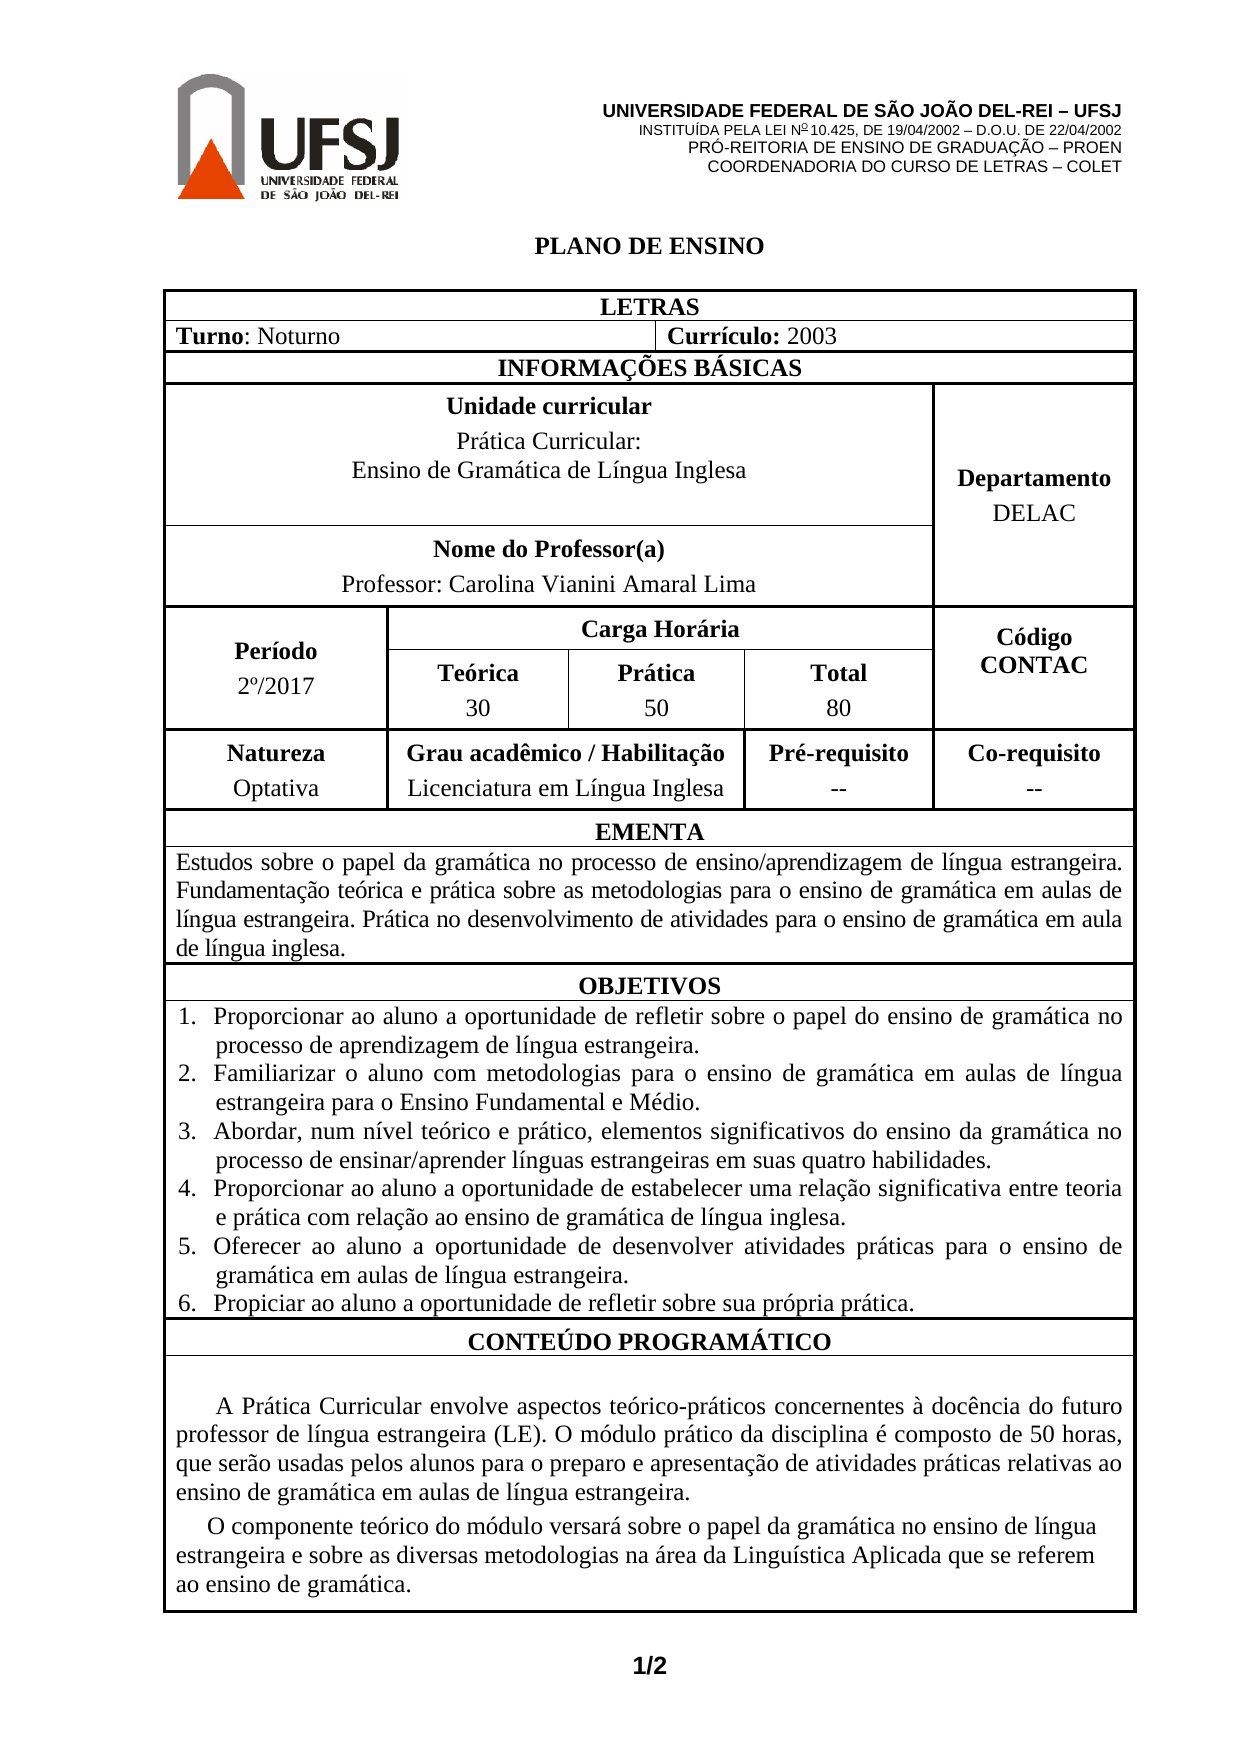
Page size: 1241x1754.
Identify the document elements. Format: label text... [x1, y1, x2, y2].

table_cell CONTEÚDO PROGRAMÁTICO [166, 1320, 1133, 1355]
table_cell Pré-requisito -- [746, 731, 932, 808]
table_cell A Prática Curricular envolve aspectos teórico-práticos concernentes à docência do futuro professor de língua estrangeira (LE). O módulo prático da disciplina é composto de 50 horas, que serão usadas pelos alunos para o preparo e apresentação de atividades práticas relativas ao ensino de gramática em aulas de língua estrangeira. O componente teórico do módulo versará sobre o papel da gramática no ensino de língua estrangeira e sobre as diversas metodologias na área da Linguística Aplicada que se referem ao ensino de gramática. [166, 1356, 1133, 1610]
table_cell Total 80 [745, 650, 932, 728]
table_cell Unidade curricular Prática Curricular: Ensino de Gramática de Língua Inglesa [166, 385, 932, 525]
table_cell Estudos sobre o papel da gramática no processo de ensino/aprendizagem de língua estrangeira. Fundamentação teórica e prática sobre as metodologias para o ensino de gramática em aulas de língua estrangeira. Prática no desenvolvimento de atividades para o ensino de gramática em aula de língua inglesa. [166, 847, 1133, 962]
table_cell Período 2º/2017 [166, 608, 386, 728]
table_cell Grau acadêmico / Habilitação Licenciatura em Língua Inglesa [389, 731, 743, 808]
table_cell Proporcionar ao aluno a oportunidade de refletir sobre o papel do ensino de gramática no processo de aprendizagem de língua estrangeira. Familiarizar o aluno com metodologias para o ensino de gramática em aulas de língua estrangeira para o Ensino Fundamental e Médio. Abordar, num nível teórico e prático, elementos significativos do ensino da gramática no processo de ensinar/aprender línguas estrangeiras em suas quatro habilidades. Proporcionar ao aluno a oportunidade de estabelecer uma relação significativa entre teoria e prática com relação ao ensino de gramática de língua inglesa. Oferecer ao aluno a oportunidade de desenvolver atividades práticas para o ensino de gramática em aulas de língua estrangeira. Propiciar ao aluno a oportunidade de refletir sobre sua própria prática. [166, 1001, 1133, 1317]
picture [177, 73, 403, 202]
table_cell Natureza Optativa [166, 731, 386, 808]
table_cell Currículo: 2003 [656, 321, 1133, 350]
table_cell EMENTA [166, 811, 1133, 846]
table_cell INFORMAÇÕES BÁSICAS [166, 353, 1133, 382]
text PLANO DE ENSINO [177, 231, 1122, 260]
table_cell Prática 50 [569, 650, 744, 728]
table_header LETRAS [166, 292, 1133, 320]
table_cell Departamento DELAC [935, 385, 1133, 604]
table_cell Turno: Noturno [166, 321, 655, 350]
table_cell Carga Horária [389, 608, 932, 649]
table_cell Nome do Professor(a) Professor: Carolina Vianini Amaral Lima [166, 526, 932, 604]
table_cell Código CONTAC [935, 608, 1133, 728]
table_cell Teórica 30 [389, 650, 568, 728]
table_cell Co-requisito -- [935, 731, 1133, 808]
table_cell OBJETIVOS [166, 965, 1133, 1000]
